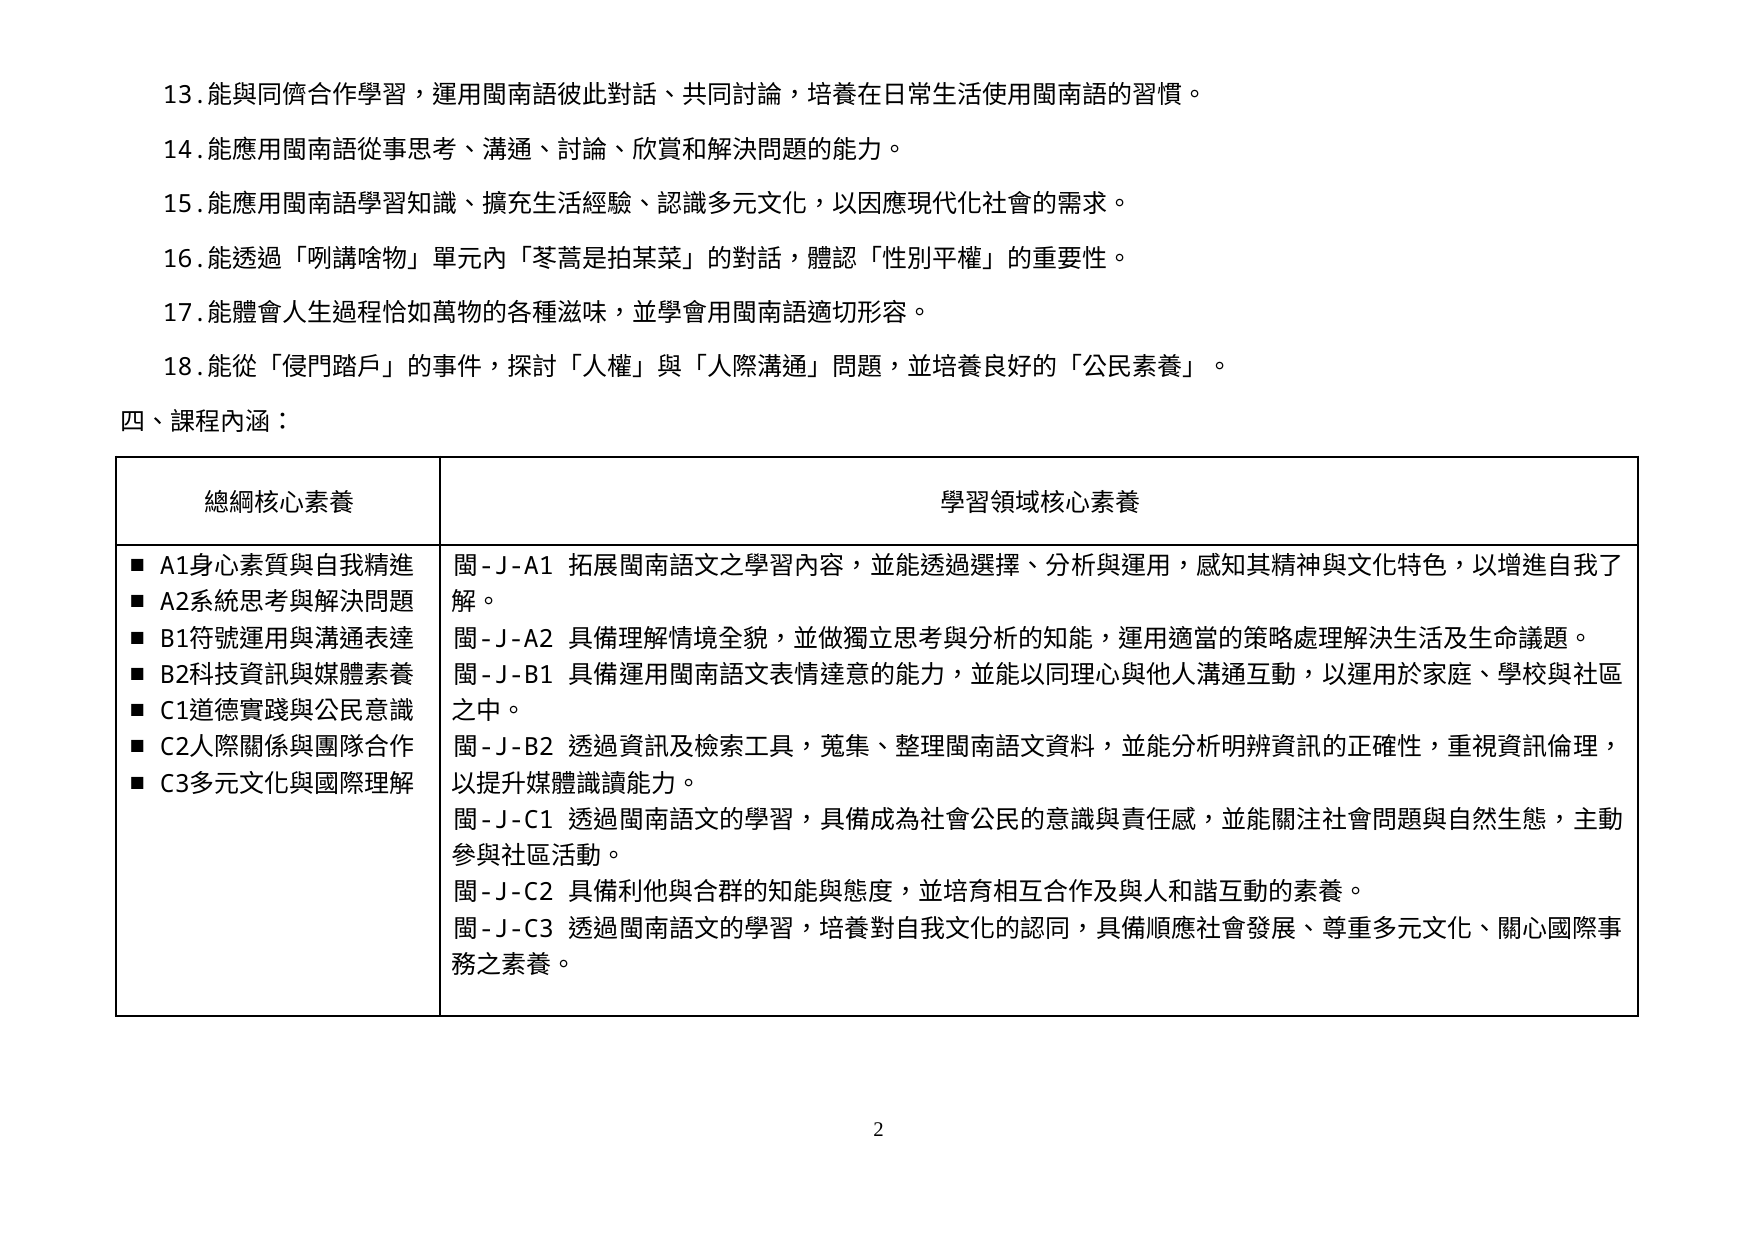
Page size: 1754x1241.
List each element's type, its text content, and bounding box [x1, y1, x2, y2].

text 14.能應用閩南語從事思考、溝通、討論、欣賞和解決問題的能力。 [162, 129, 1636, 166]
text 15.能應用閩南語學習知識、擴充生活經驗、認識多元文化，以因應現代化社會的需求。 [162, 184, 1636, 220]
table_header 學習領域核心素養 [441, 458, 1637, 543]
text 17.能體會人生過程恰如萬物的各種滋味，並學會用閩南語適切形容。 [162, 292, 1636, 329]
table_cell ■ A1身心素質與自我精進 ■ A2系統思考與解決問題 ■ B1符號運用與溝通表達 ■ B2科技資訊與媒體素養 ■ C1道德實踐與公民意識 ■ C2人際關係與團隊合作 ■ C3多元文化與國際理解 [117, 546, 439, 1015]
text 18.能從「侵門踏戶」的事件，探討「人權」與「人際溝通」問題，並培養良好的「公民素養」。 [162, 347, 1636, 383]
table_cell 閩-J-A1 拓展閩南語文之學習內容，並能透過選擇、分析與運用，感知其精神與文化特色，以增進自我了解。 閩-J-A2 具備理解情境全貌，並做獨立思考與分析的知能，運用適當的策略處理解決生活及生命議題。 閩-J-B1 具備運用閩南語文表情達意的能力，並能以同理心與他人溝通互動，以運用於家庭、學校與社區之中。 閩-J-B2 透過資訊及檢索工具，蒐集、整理閩南語文資料，並能分析明辨資訊的正確性，重視資訊倫理，以提升媒體識讀能力。 閩-J-C1 透過閩南語文的學習，具備成為社會公民的意識與責任感，並能關注社會問題與自然生態，主動參與社區活動。 閩-J-C2 具備利他與合群的知能與態度，並培育相互合作及與人和諧互動的素養。 閩-J-C3 透過閩南語文的學習，培養對自我文化的認同，具備順應社會發展、尊重多元文化、關心國際事務之素養。 [441, 546, 1637, 1015]
text 四、課程內涵： [118, 401, 1636, 437]
text 16.能透過「咧講啥物」單元內「苳蒿是拍某菜」的對話，體認「性別平權」的重要性。 [162, 238, 1636, 274]
table_header 總綱核心素養 [117, 458, 439, 543]
text 13.能與同儕合作學習，運用閩南語彼此對話、共同討論，培養在日常生活使用閩南語的習慣。 [162, 75, 1636, 111]
